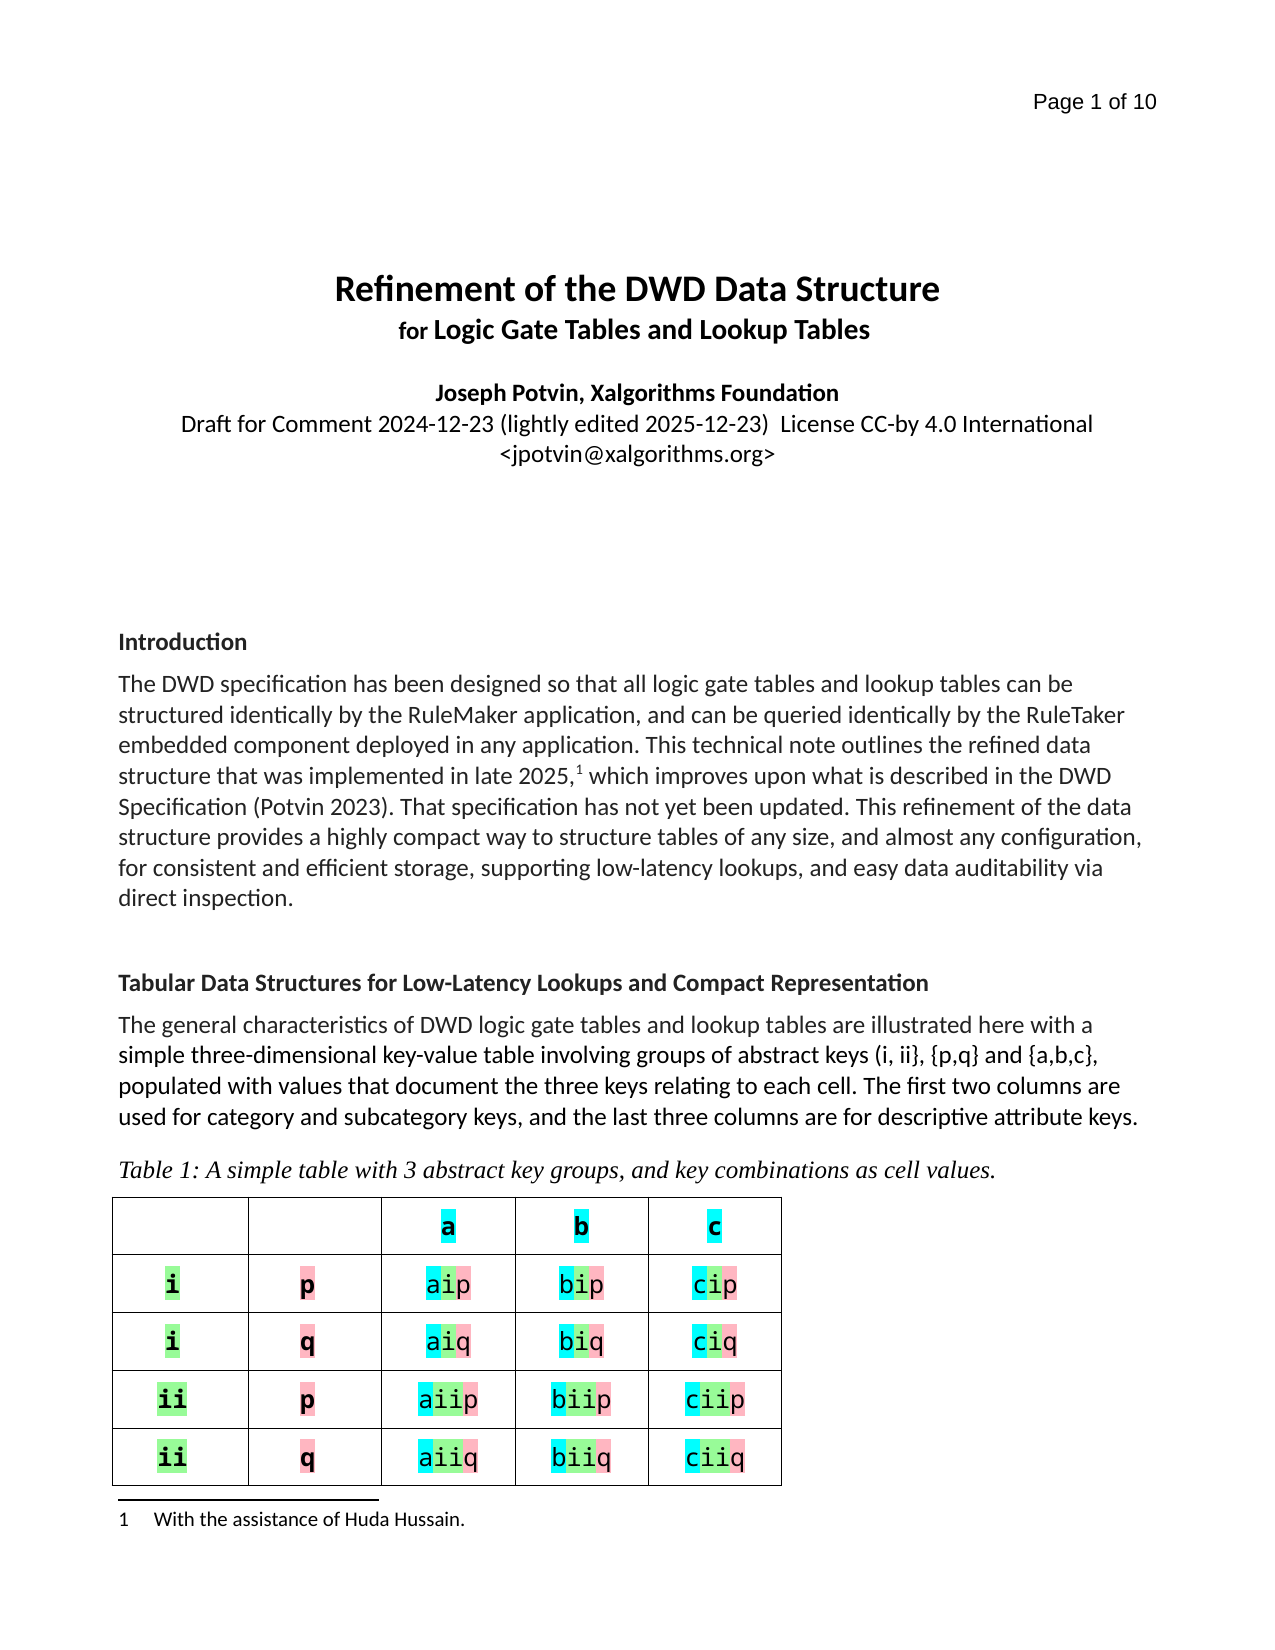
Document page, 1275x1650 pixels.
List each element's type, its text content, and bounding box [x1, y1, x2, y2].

table_cell i [113, 1313, 248, 1370]
table_header b [516, 1198, 648, 1254]
table_cell aiq [382, 1313, 515, 1370]
table_cell ii [113, 1429, 248, 1485]
table_header a [382, 1198, 515, 1254]
text Draft for Comment 2024-12-23 (lightly edited 2025-12-23) License CC-by 4.0 International [118, 408, 1157, 438]
table_cell ii [113, 1371, 248, 1427]
table_cell aiiq [382, 1429, 515, 1485]
text With the assistance of Huda Hussain. [118, 1506, 1157, 1532]
table_cell biq [516, 1313, 648, 1370]
table_cell q [249, 1429, 381, 1485]
table_cell biiq [516, 1429, 648, 1485]
table_cell i [113, 1255, 248, 1312]
text <jpotvin@xalgorithms.org> [118, 438, 1157, 469]
text Tabular Data Structures for Low-Latency Lookups and Compact Representation [118, 967, 1157, 997]
table_header [113, 1198, 248, 1254]
table_cell ciq [649, 1313, 781, 1370]
table_cell biip [516, 1371, 648, 1427]
table_cell p [249, 1255, 381, 1312]
table_cell cip [649, 1255, 781, 1312]
table_cell p [249, 1371, 381, 1427]
table_cell ciiq [649, 1429, 781, 1485]
text Refinement of the DWD Data Structure for Logic Gate Tables and Lookup Tables [118, 265, 1157, 347]
text The DWD specification has been designed so that all logic gate tables and lookup tables can be structured identically by the RuleMaker application, and can be queried identically by the RuleTaker embedded component deployed in any application. This technical note outlines the refined data structure that was implemented in late 2025, which improves upon what is described in the DWD Specification (Potvin 2023). That specification has not yet been updated. This refinement of the data structure provides a highly compact way to structure tables of any size, and almost any configuration, for consistent and efficient storage, supporting low-latency lookups, and easy data auditability via direct inspection. [118, 668, 1157, 913]
text Joseph Potvin, Xalgorithms Foundation [118, 377, 1157, 408]
text Table 1: A simple table with 3 abstract key groups, and key combinations as cell values. [118, 1155, 1157, 1184]
table_cell q [249, 1313, 381, 1370]
table_cell aip [382, 1255, 515, 1312]
table_header [249, 1198, 381, 1254]
table_cell bip [516, 1255, 648, 1312]
table_cell aiip [382, 1371, 515, 1427]
table_header c [649, 1198, 781, 1254]
table_cell ciip [649, 1371, 781, 1427]
text The general characteristics of DWD logic gate tables and lookup tables are illustrated here with a simple three-dimensional key-value table involving groups of abstract keys (i, ii}, {p,q} and {a,b,c}, populated with values that document the three keys relating to each cell. The first two columns are used for category and subcategory keys, and the last three columns are for descriptive attribute keys. [118, 1009, 1157, 1131]
text Introduction [118, 626, 1157, 657]
